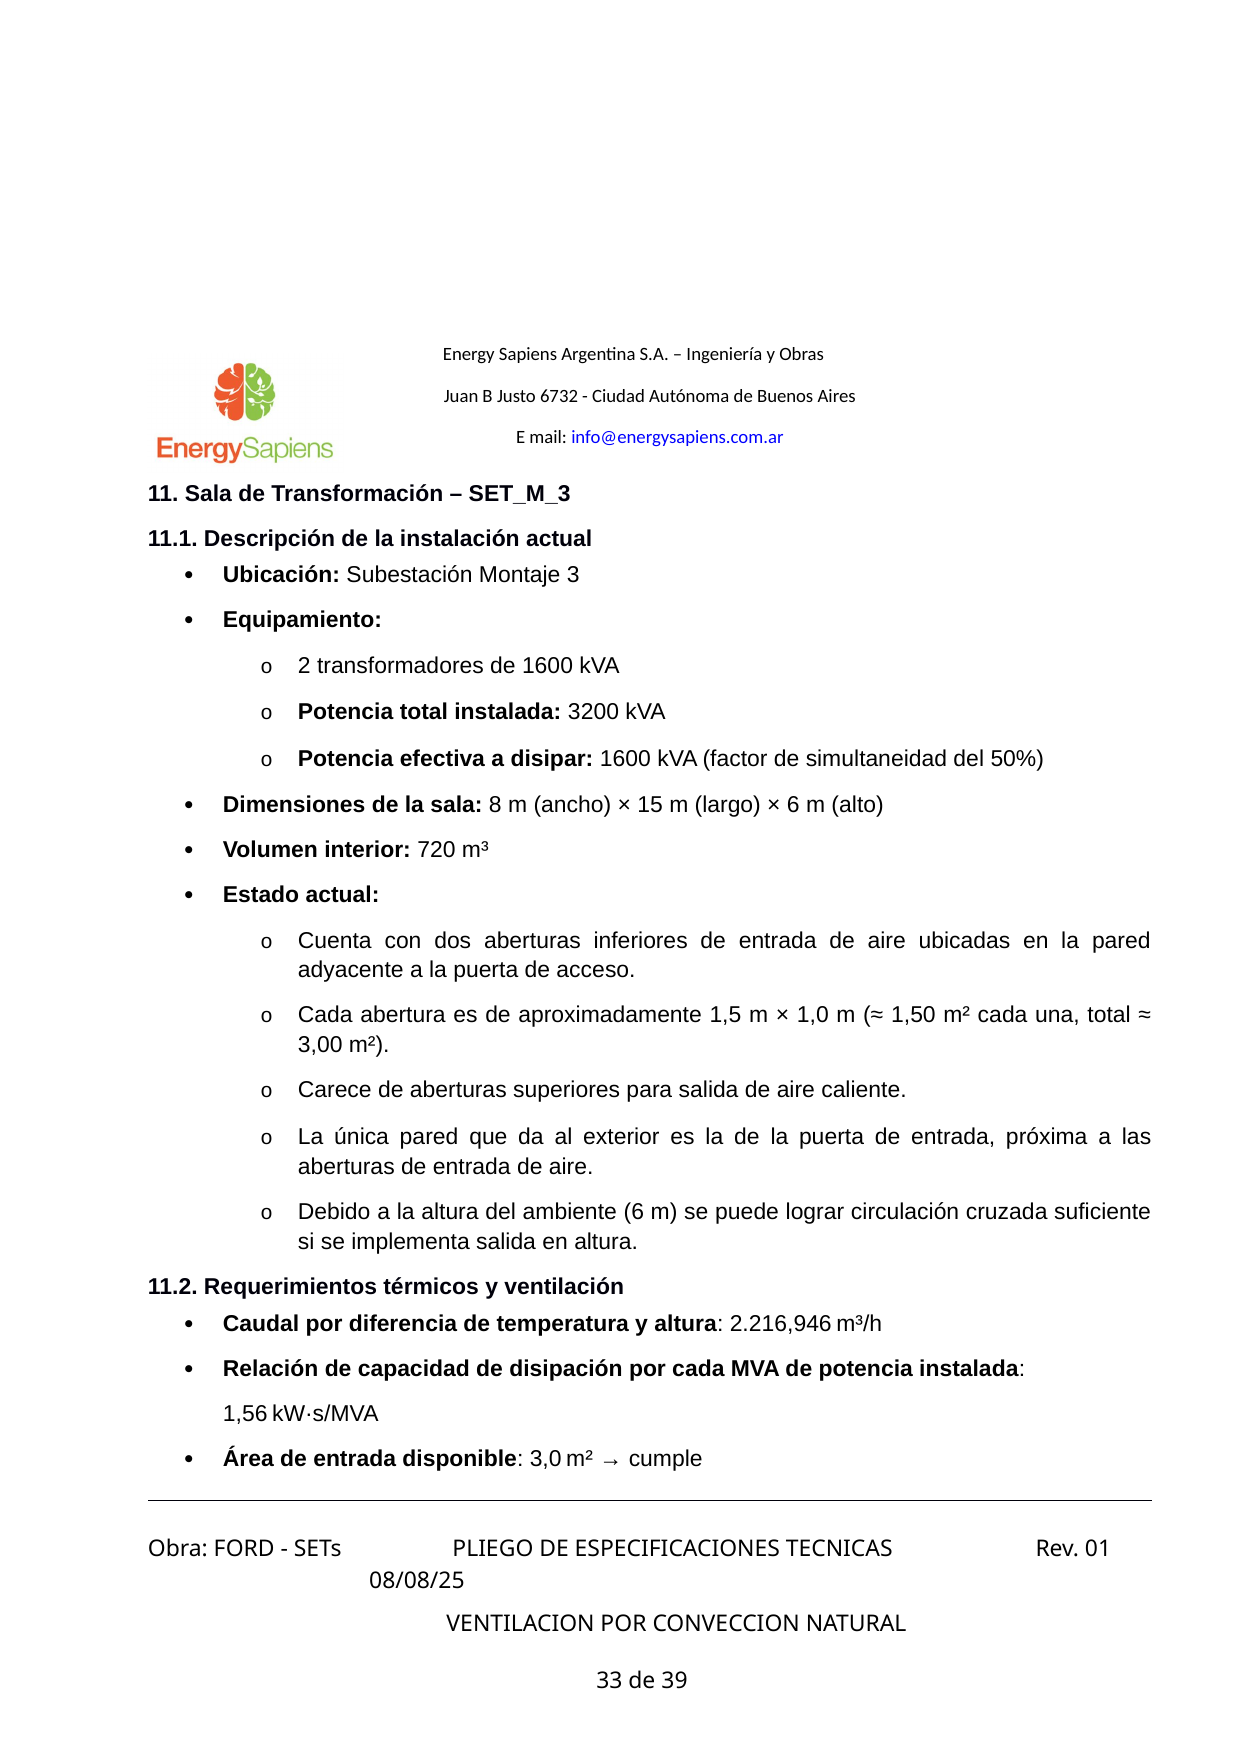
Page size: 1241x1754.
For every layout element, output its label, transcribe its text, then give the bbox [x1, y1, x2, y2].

list Carece de aberturas superiores para salida de aire caliente. [260, 1076, 1152, 1104]
list Dimensiones de la sala: 8 m (ancho) × 15 m (largo) × 6 m (alto) [185, 791, 1152, 818]
subtitle 11.2. Requerimientos térmicos y ventilación [148, 1273, 1152, 1299]
list Área de entrada disponible: 3,0 m² → cumple [185, 1445, 1152, 1471]
list Caudal por diferencia de temperatura y altura: 2.216,946 m³/h [185, 1309, 1152, 1336]
list 2 transformadores de 1600 kVA [260, 652, 1152, 679]
list Ubicación: Subestación Montaje 3 [185, 561, 1152, 588]
list Cada abertura es de aproximadamente 1,5 m × 1,0 m (≈ 1,50 m² cada una, total ≈ 3,00 m²). [260, 1001, 1152, 1058]
list La única pared que da al exterior es la de la puerta de entrada, próxima a las aberturas de entrada de aire. [260, 1123, 1152, 1179]
list Debido a la altura del ambiente (6 m) se puede lograr circulación cruzada suficiente si se implementa salida en altura. [260, 1198, 1152, 1254]
subtitle 11.1. Descripción de la instalación actual [148, 524, 1152, 551]
list Relación de capacidad de disipación por cada MVA de potencia instalada: [185, 1354, 1152, 1381]
list Potencia efectiva a disipar: 1600 kVA (factor de simultaneidad del 50%) [260, 745, 1152, 772]
list Potencia total instalada: 3200 kVA [260, 698, 1152, 726]
text 1,56 kW·s/MVA [223, 1400, 1152, 1426]
list Estado actual: [185, 881, 1152, 908]
list Volumen interior: 720 m³ [185, 836, 1152, 863]
list Equipamiento: [185, 606, 1152, 633]
subtitle 11. Sala de Transformación – SET_M_3 [148, 479, 1152, 506]
list Cuenta con dos aberturas inferiores de entrada de aire ubicadas en la pared adyacente a la puerta de acceso. [260, 927, 1152, 983]
picture [146, 353, 344, 473]
